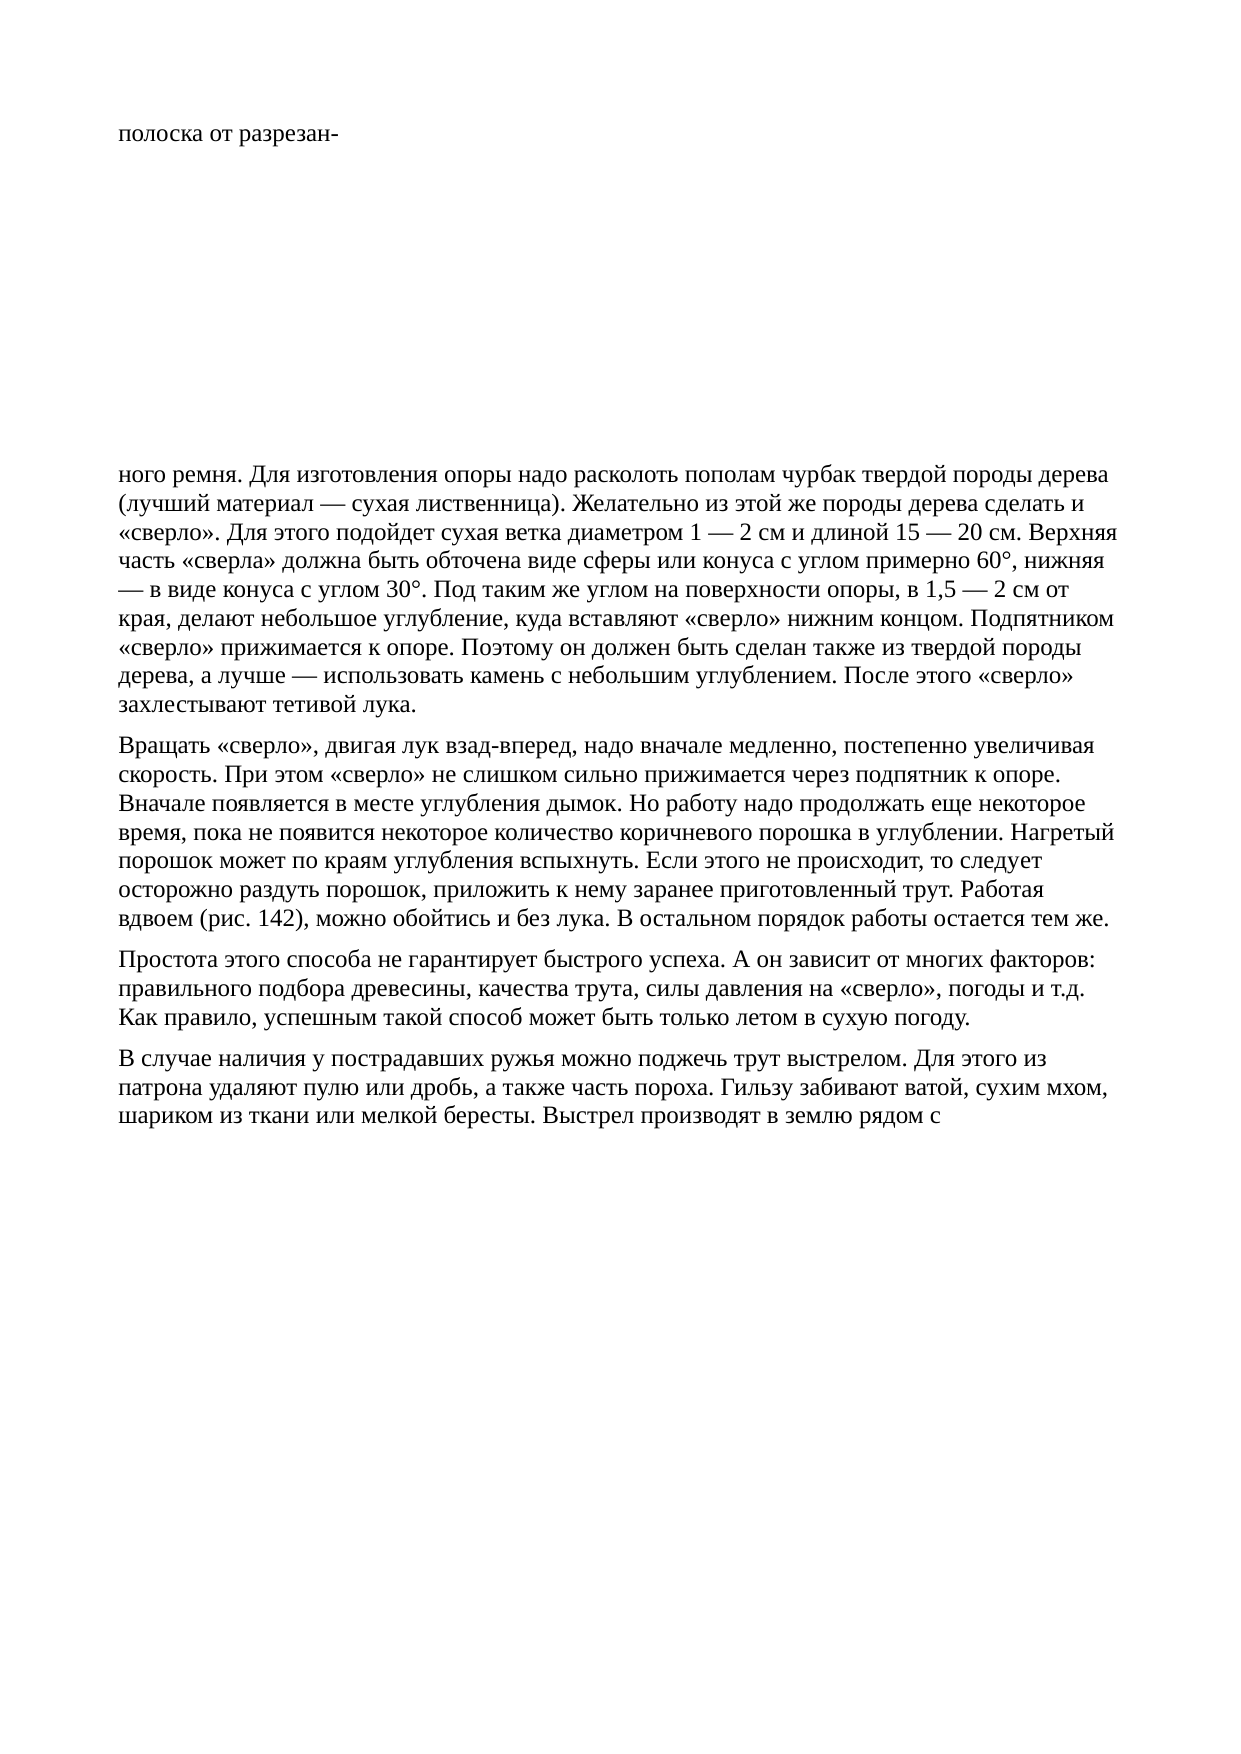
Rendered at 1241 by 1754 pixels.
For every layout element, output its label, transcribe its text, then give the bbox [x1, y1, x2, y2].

text ного ремня. Для изготовления опоры надо расколоть пополам чур­бак твердой породы дерева (лучший материал — сухая листвен­ница). Желательно из этой же породы дерева сделать и «сверло». Для этого подойдет сухая ветка диаметром 1 — 2 см и длиной 15 — 20 см. Верхняя часть «сверла» должна быть обточена виде сферы или конуса с углом примерно 60°, нижняя — в виде конуса с углом 30°. Под таким же углом на поверхности опоры, в 1,5 — 2 см от края, делают небольшое углубление, куда вставляют «свер­ло» нижним концом. Подпятником «сверло» прижимается к опоре. Поэтому он должен быть сделан также из твердой породы дерева, а лучше — использовать камень с небольшим углублением. После этого «сверло» захлестывают тетивой лука. [118, 459, 1122, 718]
text В случае наличия у пострадавших ружья можно поджечь трут выстрелом. Для этого из патрона удаляют пулю или дробь, а также часть пороха. Гильзу забивают ватой, сухим мхом, шариком из ткани или мелкой бересты. Выстрел производят в землю рядом с [118, 1043, 1122, 1129]
text Вращать «сверло», двигая лук взад-вперед, надо вначале мед­ленно, постепенно увеличивая скорость. При этом «сверло» не слишком сильно прижимается через подпятник к опоре. Вначале появляется в месте углубления дымок. Но работу надо продолжать еще некоторое время, пока не появится некоторое количество коричневого порошка в углублении. Нагретый порошок может по краям углубления вспыхнуть. Если этого не происходит, то следу­ет осторожно раздуть порошок, приложить к нему заранее приго­товленный трут. Работая вдвоем (рис. 142), можно обойтись и без лука. В остальном порядок работы остается тем же. [118, 731, 1122, 932]
text полоска от разрезан- [118, 118, 1122, 147]
text Простота этого способа не гарантирует быстрого успеха. А он зависит от многих факторов: правильного подбора древесины, качества трута, силы давления на «сверло», погоды и т.д. Как пра­вило, успешным такой способ может быть только летом в сухую погоду. [118, 944, 1122, 1031]
